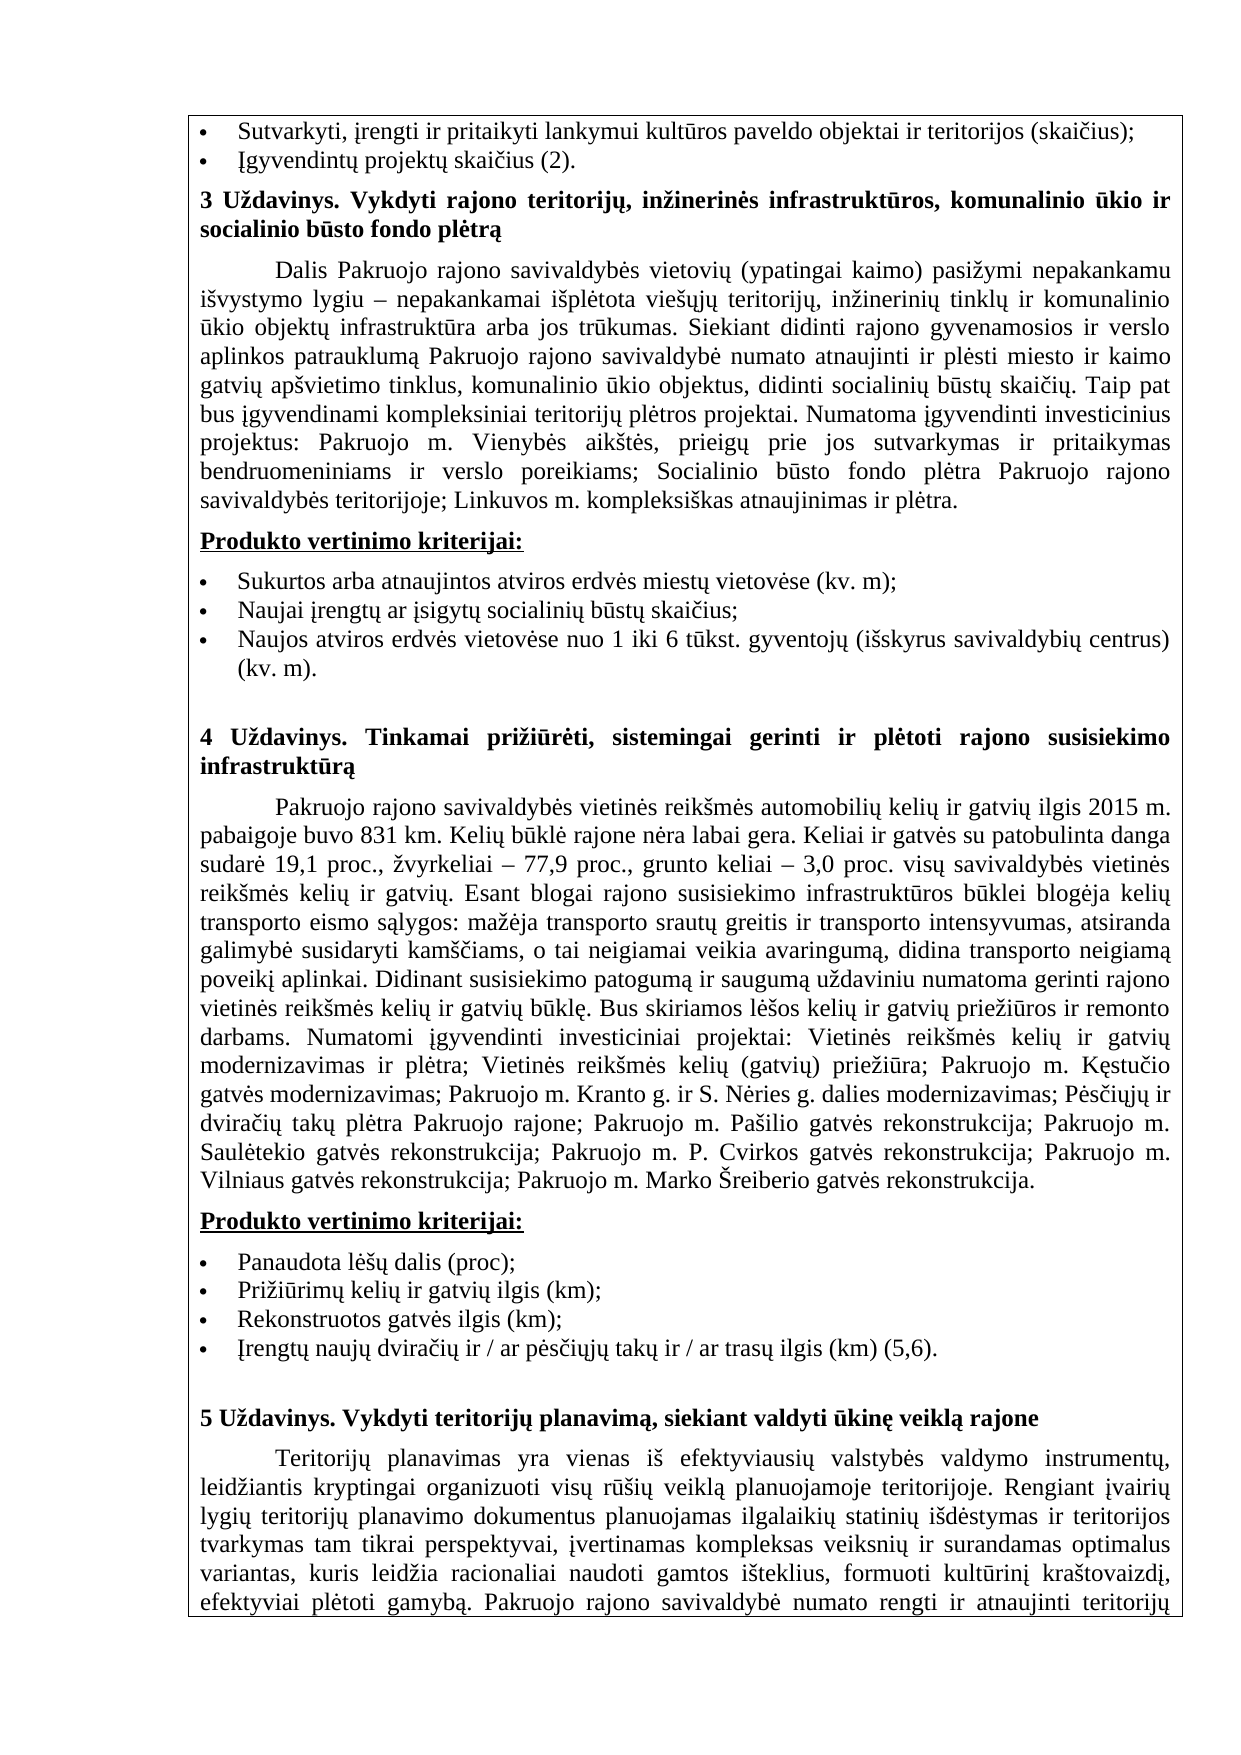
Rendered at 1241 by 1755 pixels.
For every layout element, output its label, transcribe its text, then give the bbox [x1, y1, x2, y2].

table_cell  Sutvarkyti, įrengti ir pritaikyti lankymui kultūros paveldo objektai ir teritorijos (skaičius);  Įgyvendintų projektų skaičius (2). 3 Uždavinys. Vykdyti rajono teritorijų, inžinerinės infrastruktūros, komunalinio ūkio ir socialinio būsto fondo plėtrą Dalis Pakruojo rajono savivaldybės vietovių (ypatingai kaimo) pasižymi nepakankamu išvystymo lygiu – nepakankamai išplėtota viešųjų teritorijų, inžinerinių tinklų ir komunalinio ūkio objektų infrastruktūra arba jos trūkumas. Siekiant didinti rajono gyvenamosios ir verslo aplinkos patrauklumą Pakruojo rajono savivaldybė numato atnaujinti ir plėsti miesto ir kaimo gatvių apšvietimo tinklus, komunalinio ūkio objektus, didinti socialinių būstų skaičių. Taip pat bus įgyvendinami kompleksiniai teritorijų plėtros projektai. Numatoma įgyvendinti investicinius projektus: Pakruojo m. Vienybės aikštės, prieigų prie jos sutvarkymas ir pritaikymas bendruomeniniams ir verslo poreikiams; Socialinio būsto fondo plėtra Pakruojo rajono savivaldybės teritorijoje; Linkuvos m. kompleksiškas atnaujinimas ir plėtra. Produkto vertinimo kriterijai:  Sukurtos arba atnaujintos atviros erdvės miestų vietovėse (kv. m);  Naujai įrengtų ar įsigytų socialinių būstų skaičius;  Naujos atviros erdvės vietovėse nuo 1 iki 6 tūkst. gyventojų (išskyrus savivaldybių centrus) (kv. m). 4 Uždavinys. Tinkamai prižiūrėti, sistemingai gerinti ir plėtoti rajono susisiekimo infrastruktūrą Pakruojo rajono savivaldybės vietinės reikšmės automobilių kelių ir gatvių ilgis 2015 m. pabaigoje buvo 831 km. Kelių būklė rajone nėra labai gera. Keliai ir gatvės su patobulinta danga sudarė 19,1 proc., žvyrkeliai – 77,9 proc., grunto keliai – 3,0 proc. visų savivaldybės vietinės reikšmės kelių ir gatvių. Esant blogai rajono susisiekimo infrastruktūros būklei blogėja kelių transporto eismo sąlygos: mažėja transporto srautų greitis ir transporto intensyvumas, atsiranda galimybė susidaryti kamščiams, o tai neigiamai veikia avaringumą, didina transporto neigiamą poveikį aplinkai. Didinant susisiekimo patogumą ir saugumą uždaviniu numatoma gerinti rajono vietinės reikšmės kelių ir gatvių būklę. Bus skiriamos lėšos kelių ir gatvių priežiūros ir remonto darbams. Numatomi įgyvendinti investiciniai projektai: Vietinės reikšmės kelių ir gatvių modernizavimas ir plėtra; Vietinės reikšmės kelių (gatvių) priežiūra; Pakruojo m. Kęstučio gatvės modernizavimas; Pakruojo m. Kranto g. ir S. Nėries g. dalies modernizavimas; Pėsčiųjų ir dviračių takų plėtra Pakruojo rajone; Pakruojo m. Pašilio gatvės rekonstrukcija; Pakruojo m. Saulėtekio gatvės rekonstrukcija; Pakruojo m. P. Cvirkos gatvės rekonstrukcija; Pakruojo m. Vilniaus gatvės rekonstrukcija; Pakruojo m. Marko Šreiberio gatvės rekonstrukcija. Produkto vertinimo kriterijai:  Panaudota lėšų dalis (proc);  Prižiūrimų kelių ir gatvių ilgis (km);  Rekonstruotos gatvės ilgis (km);  Įrengtų naujų dviračių ir / ar pėsčiųjų takų ir / ar trasų ilgis (km) (5,6). 5 Uždavinys. Vykdyti teritorijų planavimą, siekiant valdyti ūkinę veiklą rajone Teritorijų planavimas yra vienas iš efektyviausių valstybės valdymo instrumentų, leidžiantis kryptingai organizuoti visų rūšių veiklą planuojamoje teritorijoje. Rengiant įvairių lygių teritorijų planavimo dokumentus planuojamas ilgalaikių statinių išdėstymas ir teritorijos tvarkymas tam tikrai perspektyvai, įvertinamas kompleksas veiksnių ir surandamas optimalus variantas, kuris leidžia racionaliai naudoti gamtos išteklius, formuoti kultūrinį kraštovaizdį, efektyviai plėtoti gamybą. Pakruojo rajono savivaldybė numato rengti ir atnaujinti teritorijų [189, 116, 1182, 1616]
